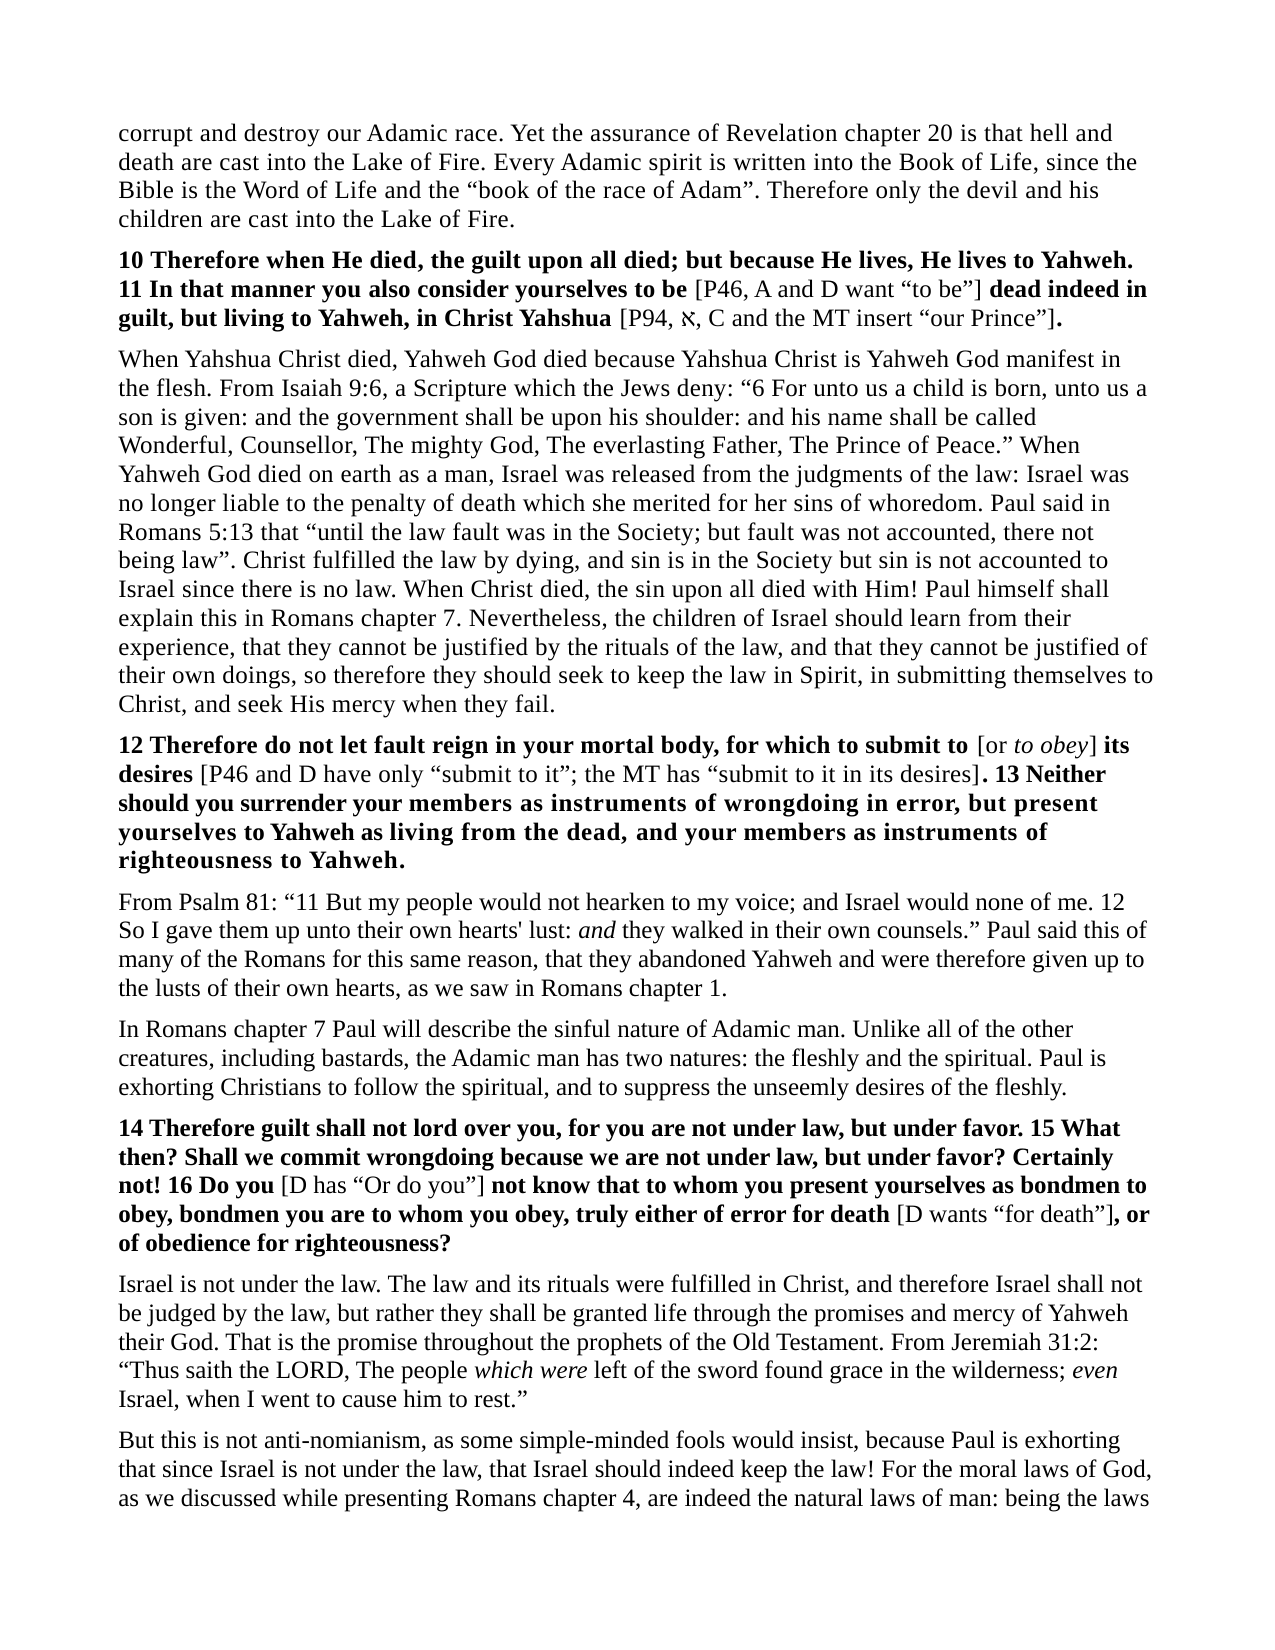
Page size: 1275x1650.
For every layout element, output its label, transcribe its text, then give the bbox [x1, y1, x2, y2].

text 14 Therefore guilt shall not lord over you, for you are not under law, but under favor. 15 What then? Shall we commit wrongdoing because we are not under law, but under favor? Certainly not! 16 Do you [D has “Or do you”] not know that to whom you present yourselves as bondmen to obey, bondmen you are to whom you obey, truly either of error for death [D wants “for death”], or of obedience for righteousness? [118, 1113, 1157, 1257]
text Israel is not under the law. The law and its rituals were fulfilled in Christ, and therefore Israel shall not be judged by the law, but rather they shall be granted life through the promises and mercy of Yahweh their God. That is the promise throughout the prophets of the Old Testament. From Jeremiah 31:2: “Thus saith the LORD, The people which were left of the sword found grace in the wilderness; even Israel, when I went to cause him to rest.” [118, 1269, 1157, 1413]
text When Yahshua Christ died, Yahweh God died because Yahshua Christ is Yahweh God manifest in the flesh. From Isaiah 9:6, a Scripture which the Jews deny: “6 For unto us a child is born, unto us a son is given: and the government shall be upon his shoulder: and his name shall be called Wonderful, Counsellor, The mighty God, The everlasting Father, The Prince of Peace.” When Yahweh God died on earth as a man, Israel was released from the judgments of the law: Israel was no longer liable to the penalty of death which she merited for her sins of whoredom. Paul said in Romans 5:13 that “until the law fault was in the Society; but fault was not accounted, there not being law”. Christ fulfilled the law by dying, and sin is in the Society but sin is not accounted to Israel since there is no law. When Christ died, the sin upon all died with Him! Paul himself shall explain this in Romans chapter 7. Nevertheless, the children of Israel should learn from their experience, that they cannot be justified by the rituals of the law, and that they cannot be justified of their own doings, so therefore they should seek to keep the law in Spirit, in submitting themselves to Christ, and seek His mercy when they fail. [118, 344, 1157, 718]
text 12 Therefore do not let fault reign in your mortal body, for which to submit to [or to obey] its desires [P46 and D have only “submit to it”; the MT has “submit to it in its desires]. 13 Neither should you surrender your members as instruments of wrongdoing in error, but present yourselves to Yahweh as living from the dead, and your members as instruments of righteousness to Yahweh. [118, 731, 1157, 874]
text From Psalm 81: “11 But my people would not hearken to my voice; and Israel would none of me. 12 So I gave them up unto their own hearts' lust: and they walked in their own counsels.” Paul said this of many of the Romans for this same reason, that they abandoned Yahweh and were therefore given up to the lusts of their own hearts, as we saw in Romans chapter 1. [118, 887, 1157, 1002]
text In Romans chapter 7 Paul will describe the sinful nature of Adamic man. Unlike all of the other creatures, including bastards, the Adamic man has two natures: the fleshly and the spiritual. Paul is exhorting Christians to follow the spiritual, and to suppress the unseemly desires of the fleshly. [118, 1014, 1157, 1101]
text corrupt and destroy our Adamic race. Yet the assurance of Revelation chapter 20 is that hell and death are cast into the Lake of Fire. Every Adamic spirit is written into the Book of Life, since the Bible is the Word of Life and the “book of the race of Adam”. Therefore only the devil and his children are cast into the Lake of Fire. [118, 118, 1157, 233]
text 10 Therefore when He died, the guilt upon all died; but because He lives, He lives to Yahweh. 11 In that manner you also consider yourselves to be [P46, A and D want “to be”] dead indeed in guilt, but living to Yahweh, in Christ Yahshua [P94, א, C and the MT insert “our Prince”]. [118, 246, 1157, 332]
text But this is not anti-nomianism, as some simple-minded fools would insist, because Paul is exhorting that since Israel is not under the law, that Israel should indeed keep the law! For the moral laws of God, as we discussed while presenting Romans chapter 4, are indeed the natural laws of man: being the laws [118, 1426, 1157, 1512]
